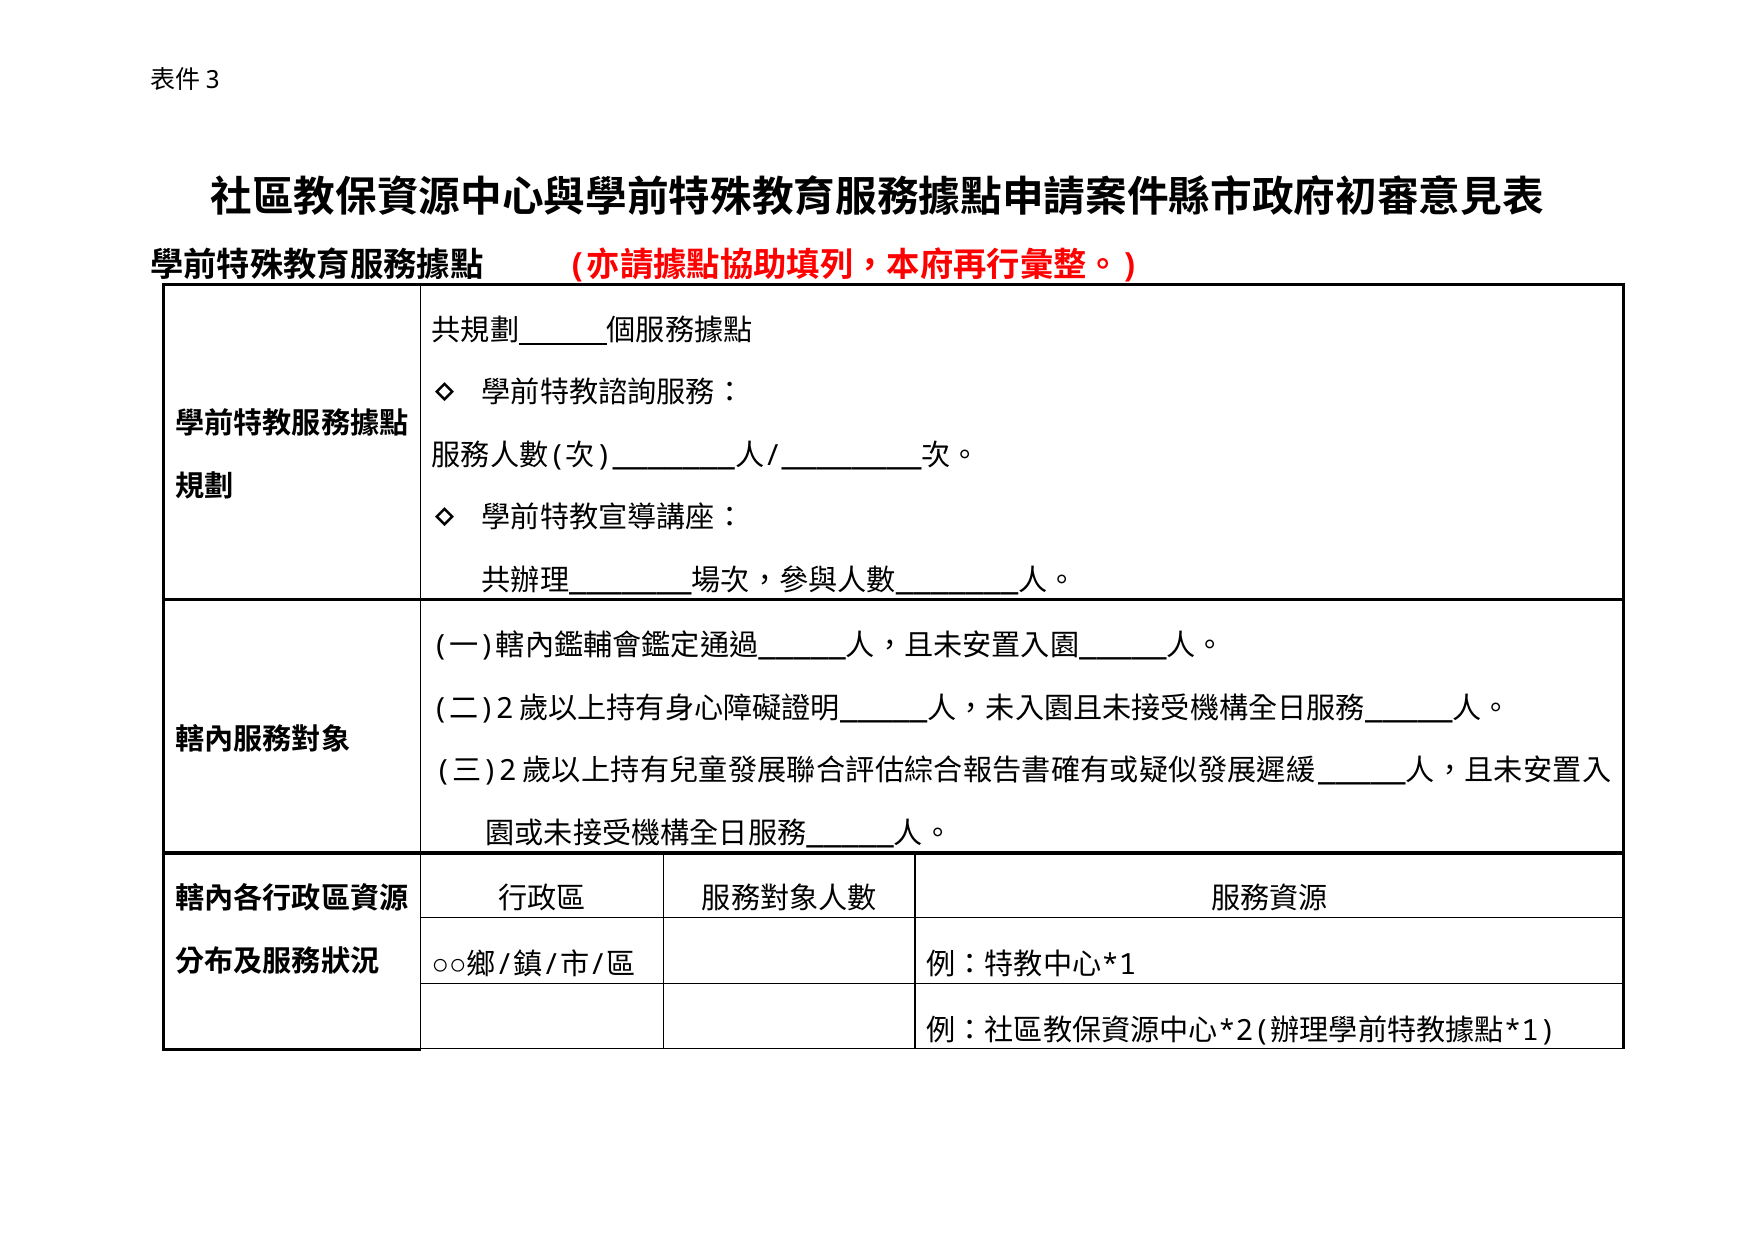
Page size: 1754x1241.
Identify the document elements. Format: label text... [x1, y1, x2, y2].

table_cell 行政區 [421, 855, 663, 917]
table_cell 服務對象人數 [664, 855, 914, 917]
table_cell 例：特教中心*1 [916, 918, 1622, 983]
text 社區教保資源中心與學前特殊教育服務據點申請案件縣市政府初審意見表 [150, 178, 1604, 220]
table_cell 轄內服務對象 [165, 601, 420, 851]
table_cell [421, 984, 663, 1048]
table_cell ○○鄉/鎮/市/區 [421, 918, 663, 983]
table_cell [664, 984, 914, 1048]
table_cell 轄內各行政區資源分布及服務狀況 [165, 855, 420, 1048]
table_header 共規劃 個服務據點 學前特教諮詢服務： 服務人數(次)_______人/________次。 學前特教宣導講座： 共辦理_______場次，參與人數_______人。 [421, 286, 1622, 598]
text 學前特殊教育服務據點 (亦請據點協助填列，本府再行彙整。) [150, 220, 1604, 283]
table_cell 例：社區教保資源中心*2(辦理學前特教據點*1) [916, 984, 1622, 1048]
table_cell 服務資源 [916, 855, 1622, 917]
table_cell (一)轄內鑑輔會鑑定通過_____人，且未安置入園_____人。 (二)2歲以上持有身心障礙證明_____人，未入園且未接受機構全日服務_____人。 (三)2歲以上持有兒童發展聯合評估綜合報告書確有或疑似發展遲緩_____人，且未安置入園或未接受機構全日服務_____人。 [421, 601, 1622, 851]
table_header 學前特教服務據點規劃 [165, 286, 420, 598]
table_cell [664, 918, 914, 983]
